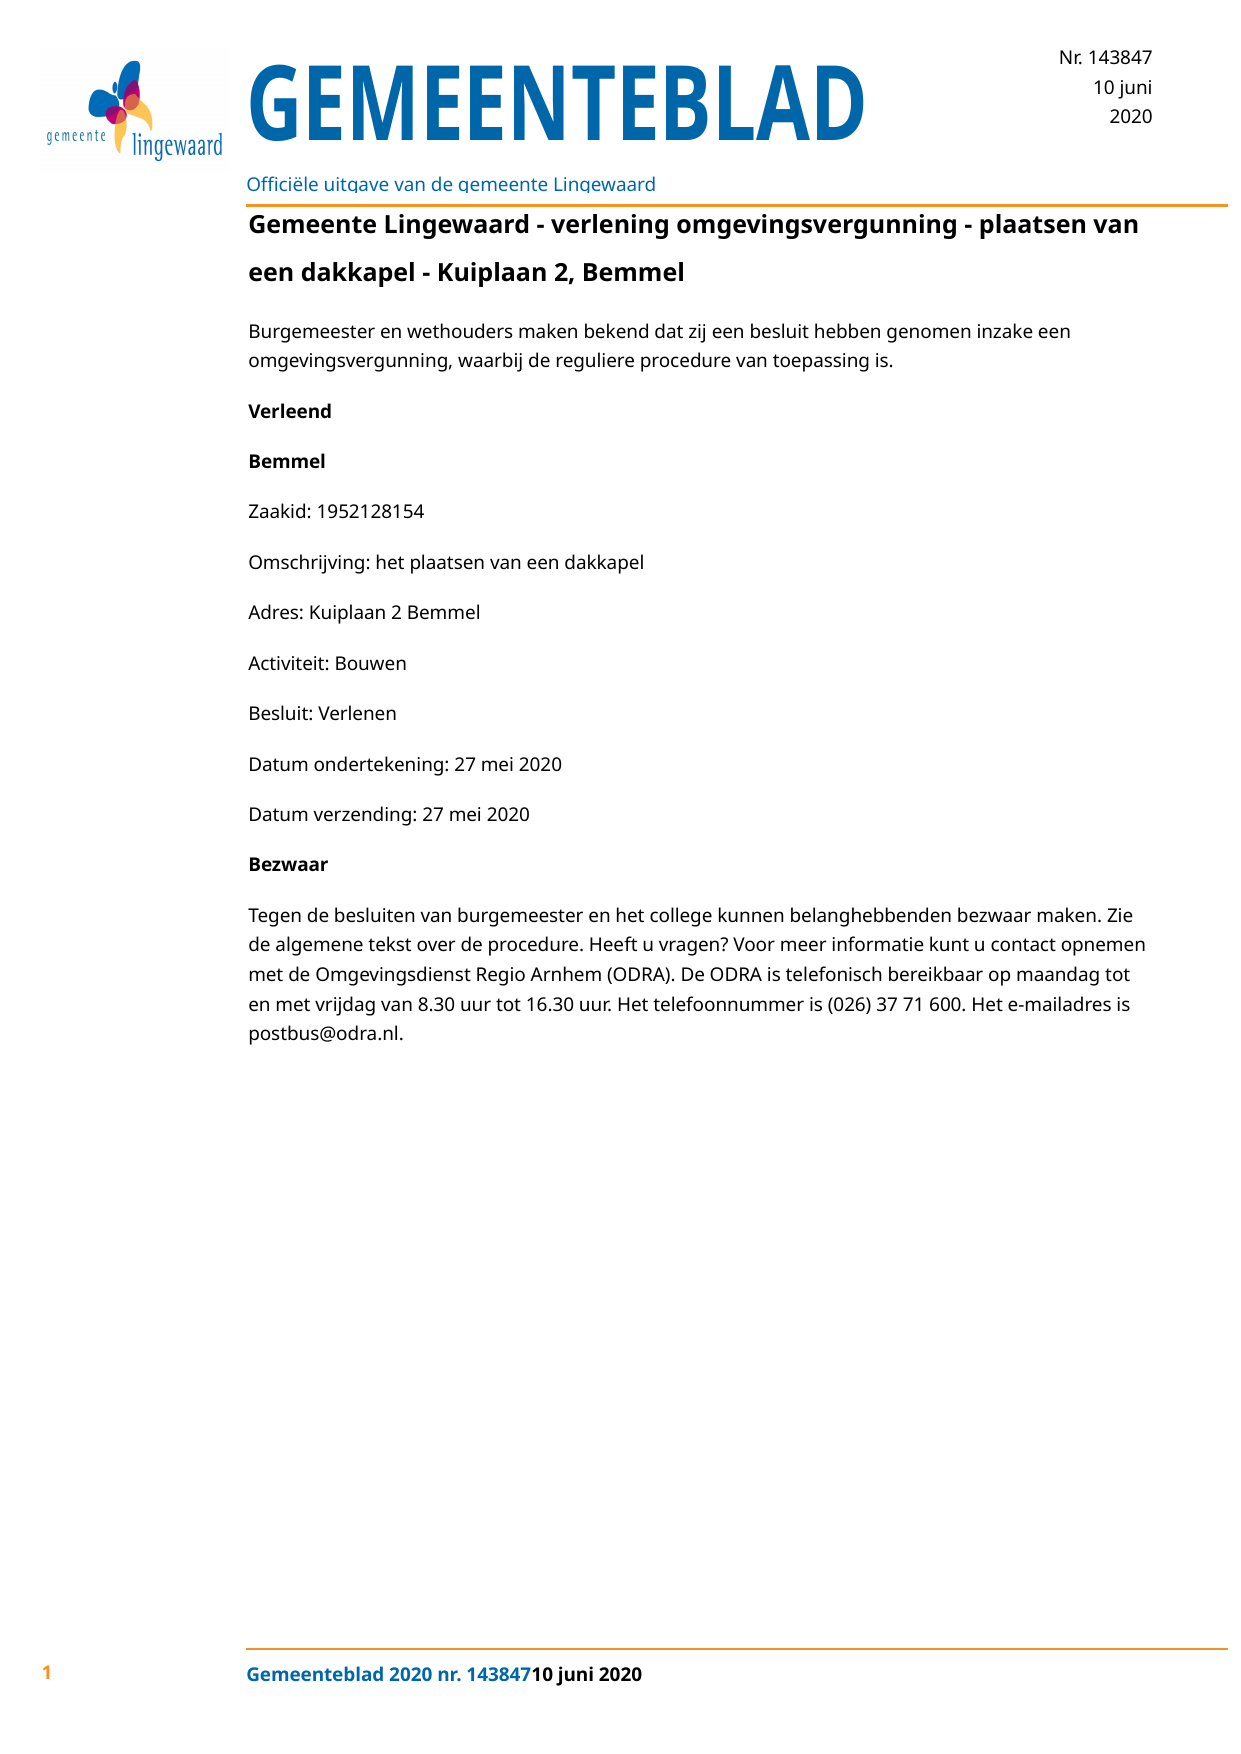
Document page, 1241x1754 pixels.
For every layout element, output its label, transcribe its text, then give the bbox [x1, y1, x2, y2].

text Bezwaar [248, 852, 1152, 877]
text Datum verzending: 27 mei 2020 [248, 801, 1152, 827]
text Zaakid: 1952128154 [248, 499, 1152, 524]
text Burgemeester en wethouders maken bekend dat zij een besluit hebben genomen inzake een omgevingsvergunning, waarbij de reguliere procedure van toepassing is. [248, 318, 1152, 373]
picture [41, 47, 231, 172]
text Adres: Kuiplaan 2 Bemmel [248, 599, 1152, 625]
text Activiteit: Bouwen [248, 650, 1152, 676]
text Besluit: Verlenen [248, 700, 1152, 726]
text Tegen de besluiten van burgemeester en het college kunnen belanghebbenden bezwaar maken. Zie de algemene tekst over de procedure. Heeft u vragen? Voor meer informatie kunt u contact opnemen met de Omgevingsdienst Regio Arnhem (ODRA). De ODRA is telefonisch bereikbaar op maandag tot en met vrijdag van 8.30 uur tot 16.30 uur. Het telefoonnummer is (026) 37 71 600. Het e-mailadres is postbus@odra.nl. [248, 902, 1152, 1046]
text Bemmel [248, 448, 1152, 474]
text Datum ondertekening: 27 mei 2020 [248, 751, 1152, 777]
text Omschrijving: het plaatsen van een dakkapel [248, 549, 1152, 575]
text Gemeente Lingewaard - verlening omgevingsvergunning - plaatsen van een dakkapel - Kuiplaan 2, Bemmel [248, 207, 1152, 288]
text Verleend [248, 398, 1152, 424]
